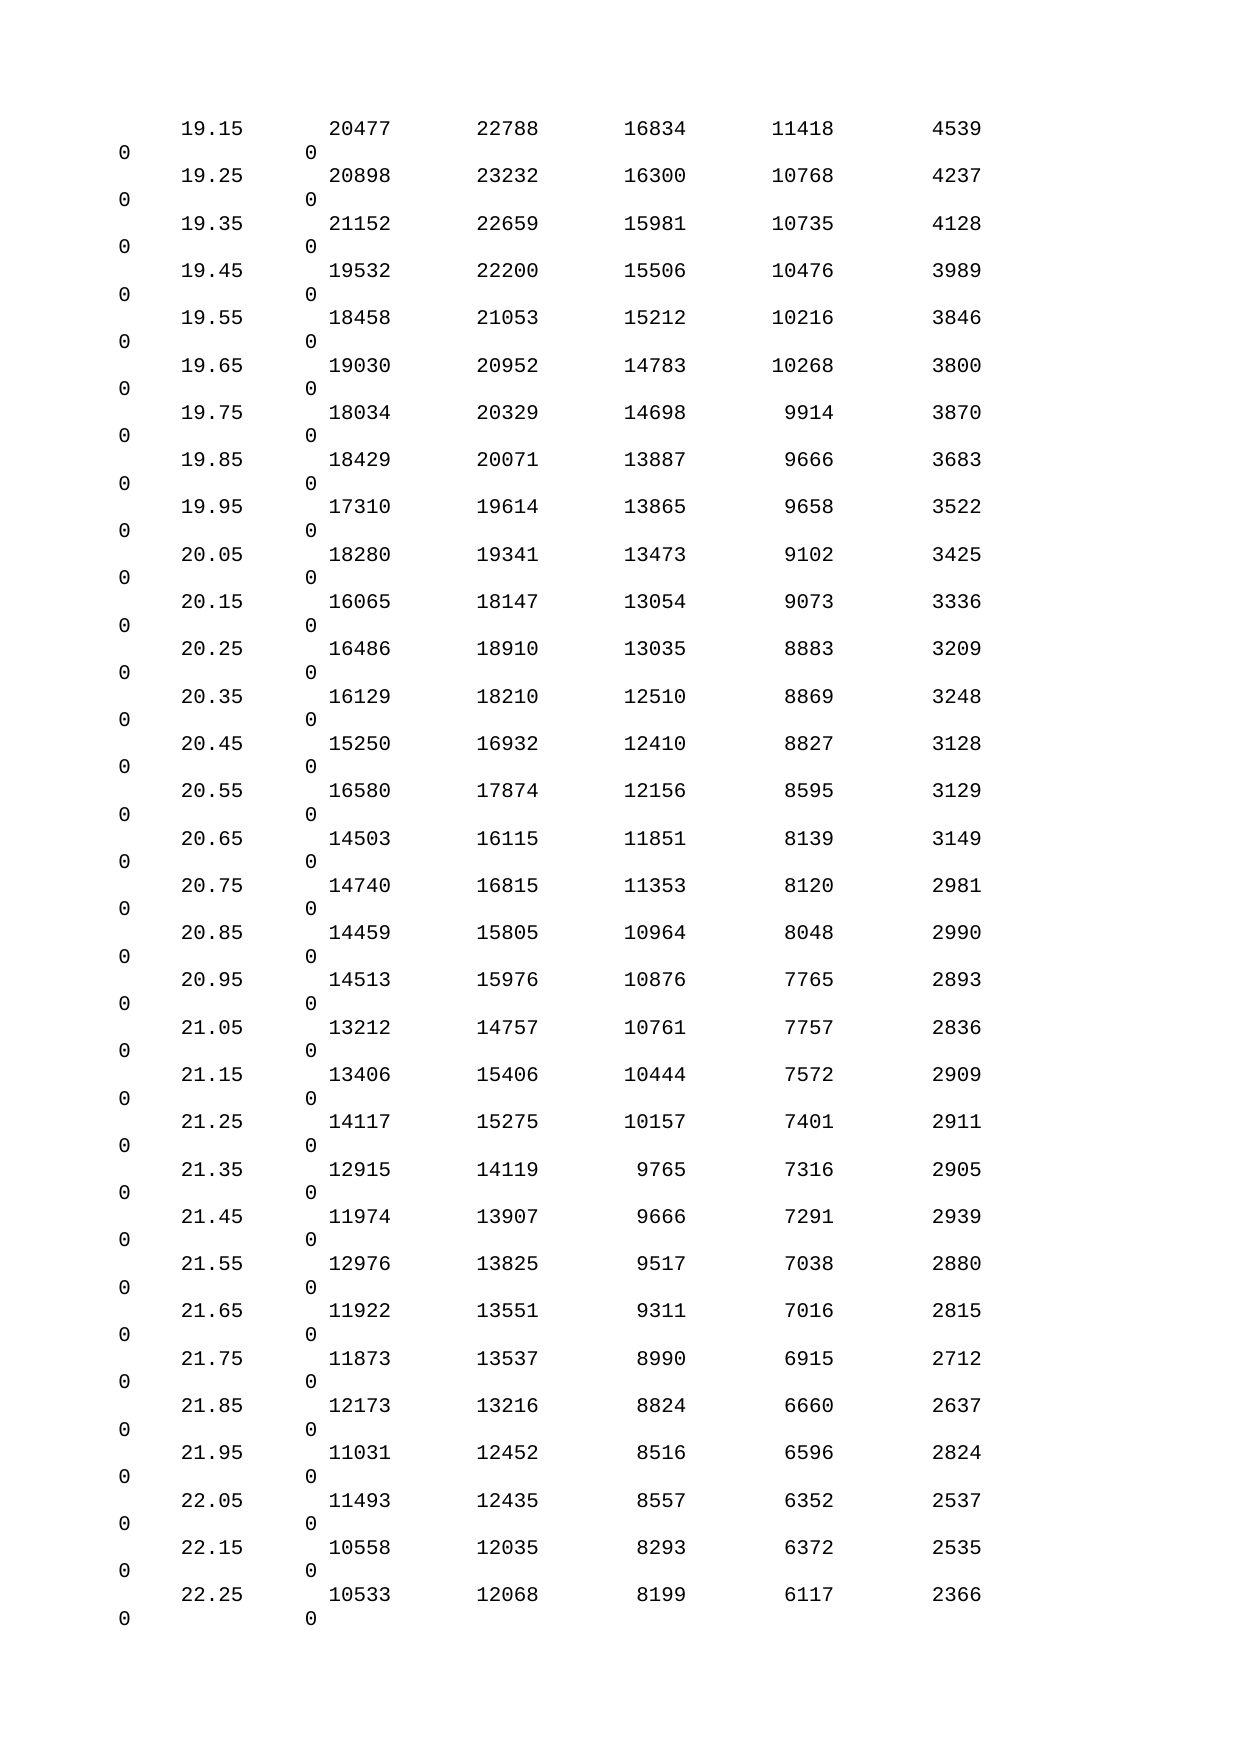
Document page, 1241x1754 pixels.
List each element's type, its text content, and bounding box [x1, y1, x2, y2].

text 20.75 14740 16815 11353 8120 2981 0 0 [118, 875, 1122, 922]
text 20.35 16129 18210 12510 8869 3248 0 0 [118, 686, 1122, 733]
text 21.85 12173 13216 8824 6660 2637 0 0 [118, 1395, 1122, 1442]
text 19.55 18458 21053 15212 10216 3846 0 0 [118, 307, 1122, 354]
text 21.05 13212 14757 10761 7757 2836 0 0 [118, 1017, 1122, 1064]
text 20.95 14513 15976 10876 7765 2893 0 0 [118, 969, 1122, 1017]
text 19.95 17310 19614 13865 9658 3522 0 0 [118, 496, 1122, 544]
text 20.05 18280 19341 13473 9102 3425 0 0 [118, 544, 1122, 591]
text 19.65 19030 20952 14783 10268 3800 0 0 [118, 354, 1122, 402]
text 20.25 16486 18910 13035 8883 3209 0 0 [118, 638, 1122, 686]
text 22.15 10558 12035 8293 6372 2535 0 0 [118, 1537, 1122, 1584]
text 21.95 11031 12452 8516 6596 2824 0 0 [118, 1442, 1122, 1489]
text 19.15 20477 22788 16834 11418 4539 0 0 [118, 118, 1122, 165]
text 19.45 19532 22200 15506 10476 3989 0 0 [118, 260, 1122, 307]
text 21.55 12976 13825 9517 7038 2880 0 0 [118, 1253, 1122, 1300]
text 19.25 20898 23232 16300 10768 4237 0 0 [118, 165, 1122, 213]
text 20.65 14503 16115 11851 8139 3149 0 0 [118, 827, 1122, 875]
text 22.05 11493 12435 8557 6352 2537 0 0 [118, 1489, 1122, 1537]
text 21.65 11922 13551 9311 7016 2815 0 0 [118, 1300, 1122, 1348]
text 19.75 18034 20329 14698 9914 3870 0 0 [118, 402, 1122, 449]
text 21.45 11974 13907 9666 7291 2939 0 0 [118, 1206, 1122, 1253]
text 19.85 18429 20071 13887 9666 3683 0 0 [118, 449, 1122, 496]
text 21.25 14117 15275 10157 7401 2911 0 0 [118, 1111, 1122, 1158]
text 22.25 10533 12068 8199 6117 2366 0 0 [118, 1584, 1122, 1631]
text 21.35 12915 14119 9765 7316 2905 0 0 [118, 1158, 1122, 1206]
text 20.85 14459 15805 10964 8048 2990 0 0 [118, 922, 1122, 969]
text 20.55 16580 17874 12156 8595 3129 0 0 [118, 780, 1122, 827]
text 20.45 15250 16932 12410 8827 3128 0 0 [118, 733, 1122, 780]
text 20.15 16065 18147 13054 9073 3336 0 0 [118, 591, 1122, 638]
text 19.35 21152 22659 15981 10735 4128 0 0 [118, 213, 1122, 260]
text 21.15 13406 15406 10444 7572 2909 0 0 [118, 1064, 1122, 1111]
text 21.75 11873 13537 8990 6915 2712 0 0 [118, 1348, 1122, 1395]
